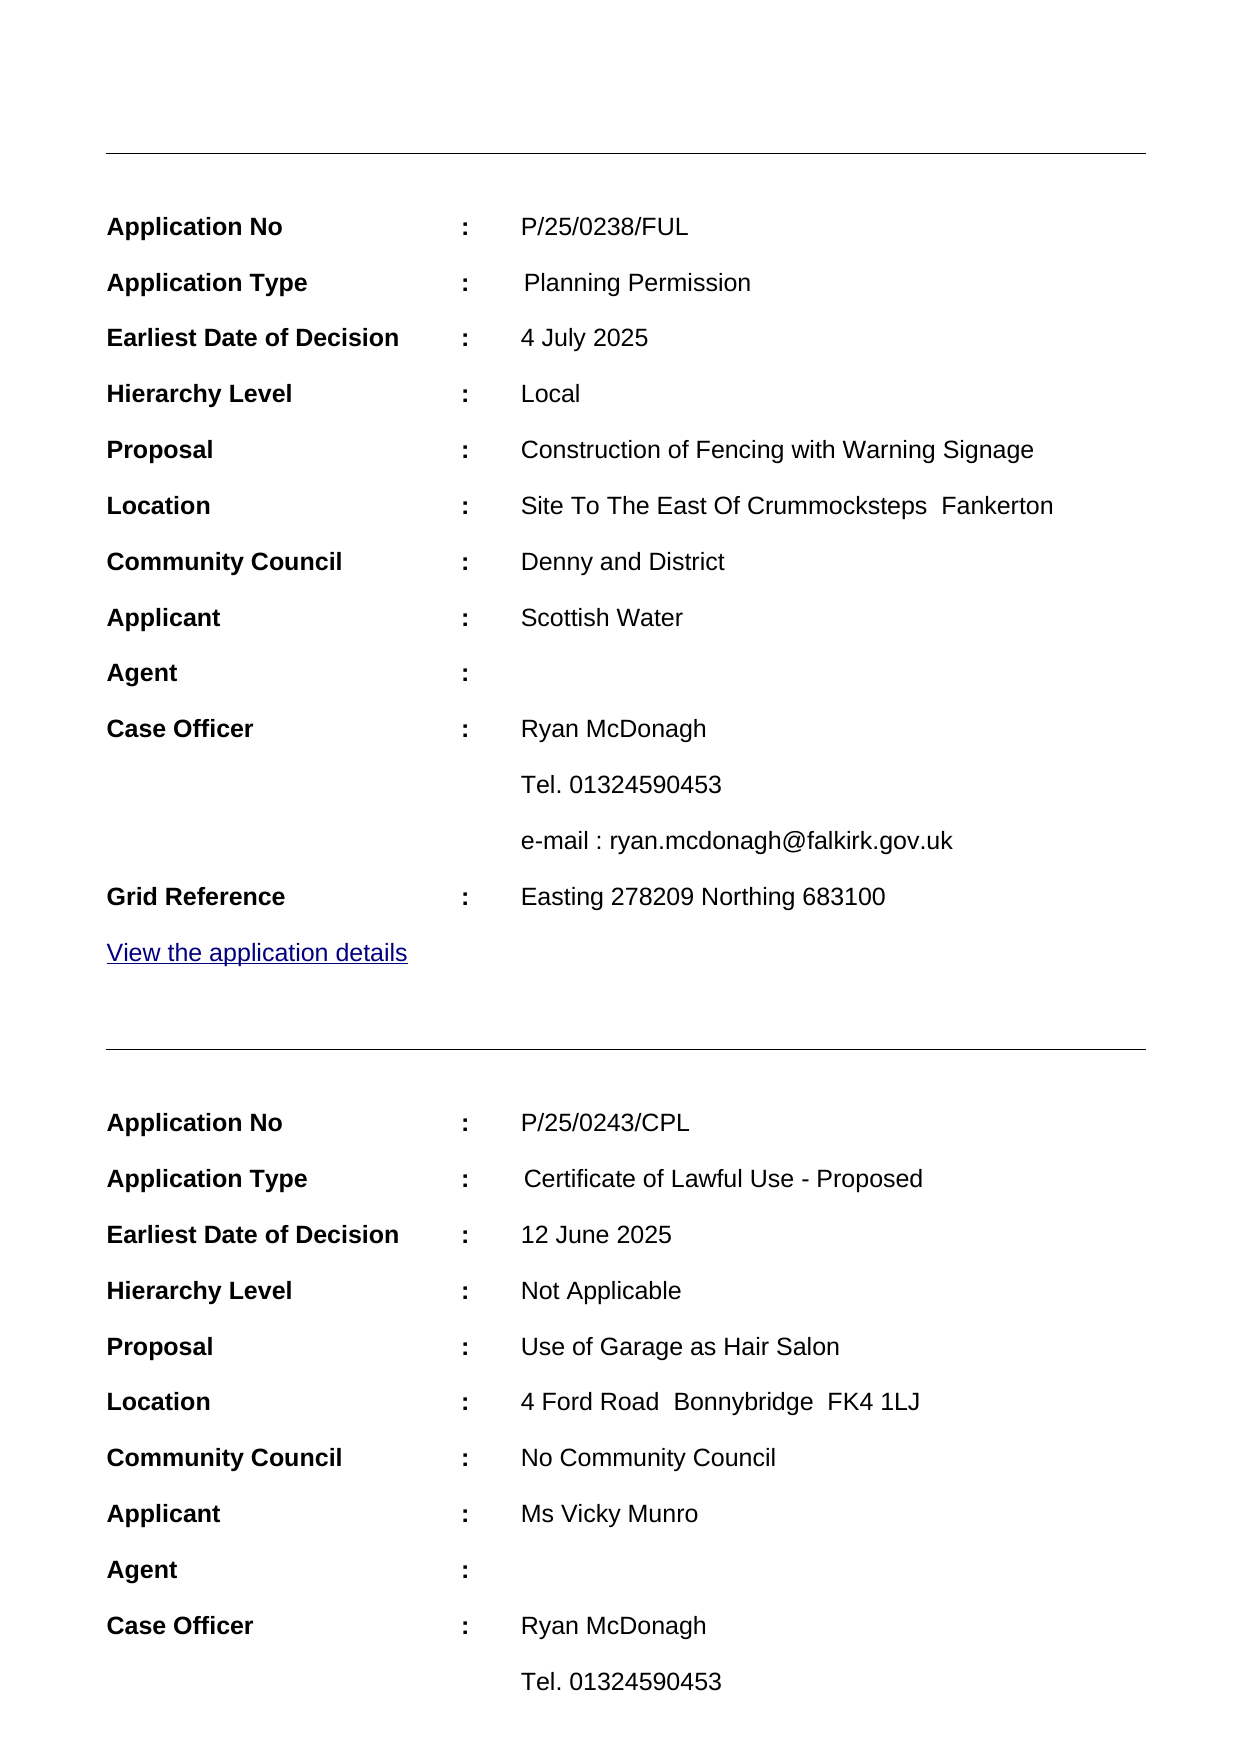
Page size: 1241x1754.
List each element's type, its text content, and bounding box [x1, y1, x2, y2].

text Location : 4 Ford Road Bonnybridge FK4 1LJ [106, 1387, 1146, 1416]
text Proposal : Construction of Fencing with Warning Signage [106, 435, 1146, 464]
text Location : Site To The East Of Crummocksteps Fankerton [106, 491, 1146, 519]
text Case Officer : Ryan McDonagh [106, 714, 1146, 743]
text Grid Reference : Easting 278209 Northing 683100 [106, 882, 1146, 910]
text Earliest Date of Decision : 4 July 2025 [106, 323, 1146, 352]
text Case Officer : Ryan McDonagh [106, 1611, 1146, 1639]
text Tel. 01324590453 [106, 770, 1146, 799]
text Proposal : Use of Garage as Hair Salon [106, 1331, 1146, 1360]
text Agent : [106, 1555, 1146, 1583]
text Application Type : Certificate of Lawful Use - Proposed [106, 1164, 1146, 1193]
text View the application details [106, 937, 1146, 966]
text Community Council : No Community Council [106, 1443, 1146, 1472]
text Tel. 01324590453 [106, 1666, 1146, 1695]
text Application No : P/25/0238/FUL [106, 212, 1146, 240]
text e-mail : ryan.mcdonagh@falkirk.gov.uk [106, 826, 1146, 854]
text Application Type : Planning Permission [106, 267, 1146, 296]
text Hierarchy Level : Local [106, 379, 1146, 408]
text Applicant : Scottish Water [106, 602, 1146, 631]
text Agent : [106, 658, 1146, 687]
text Earliest Date of Decision : 12 June 2025 [106, 1220, 1146, 1248]
text Hierarchy Level : Not Applicable [106, 1276, 1146, 1304]
text Community Council : Denny and District [106, 547, 1146, 575]
text Application No : P/25/0243/CPL [106, 1108, 1146, 1137]
text Applicant : Ms Vicky Munro [106, 1499, 1146, 1528]
